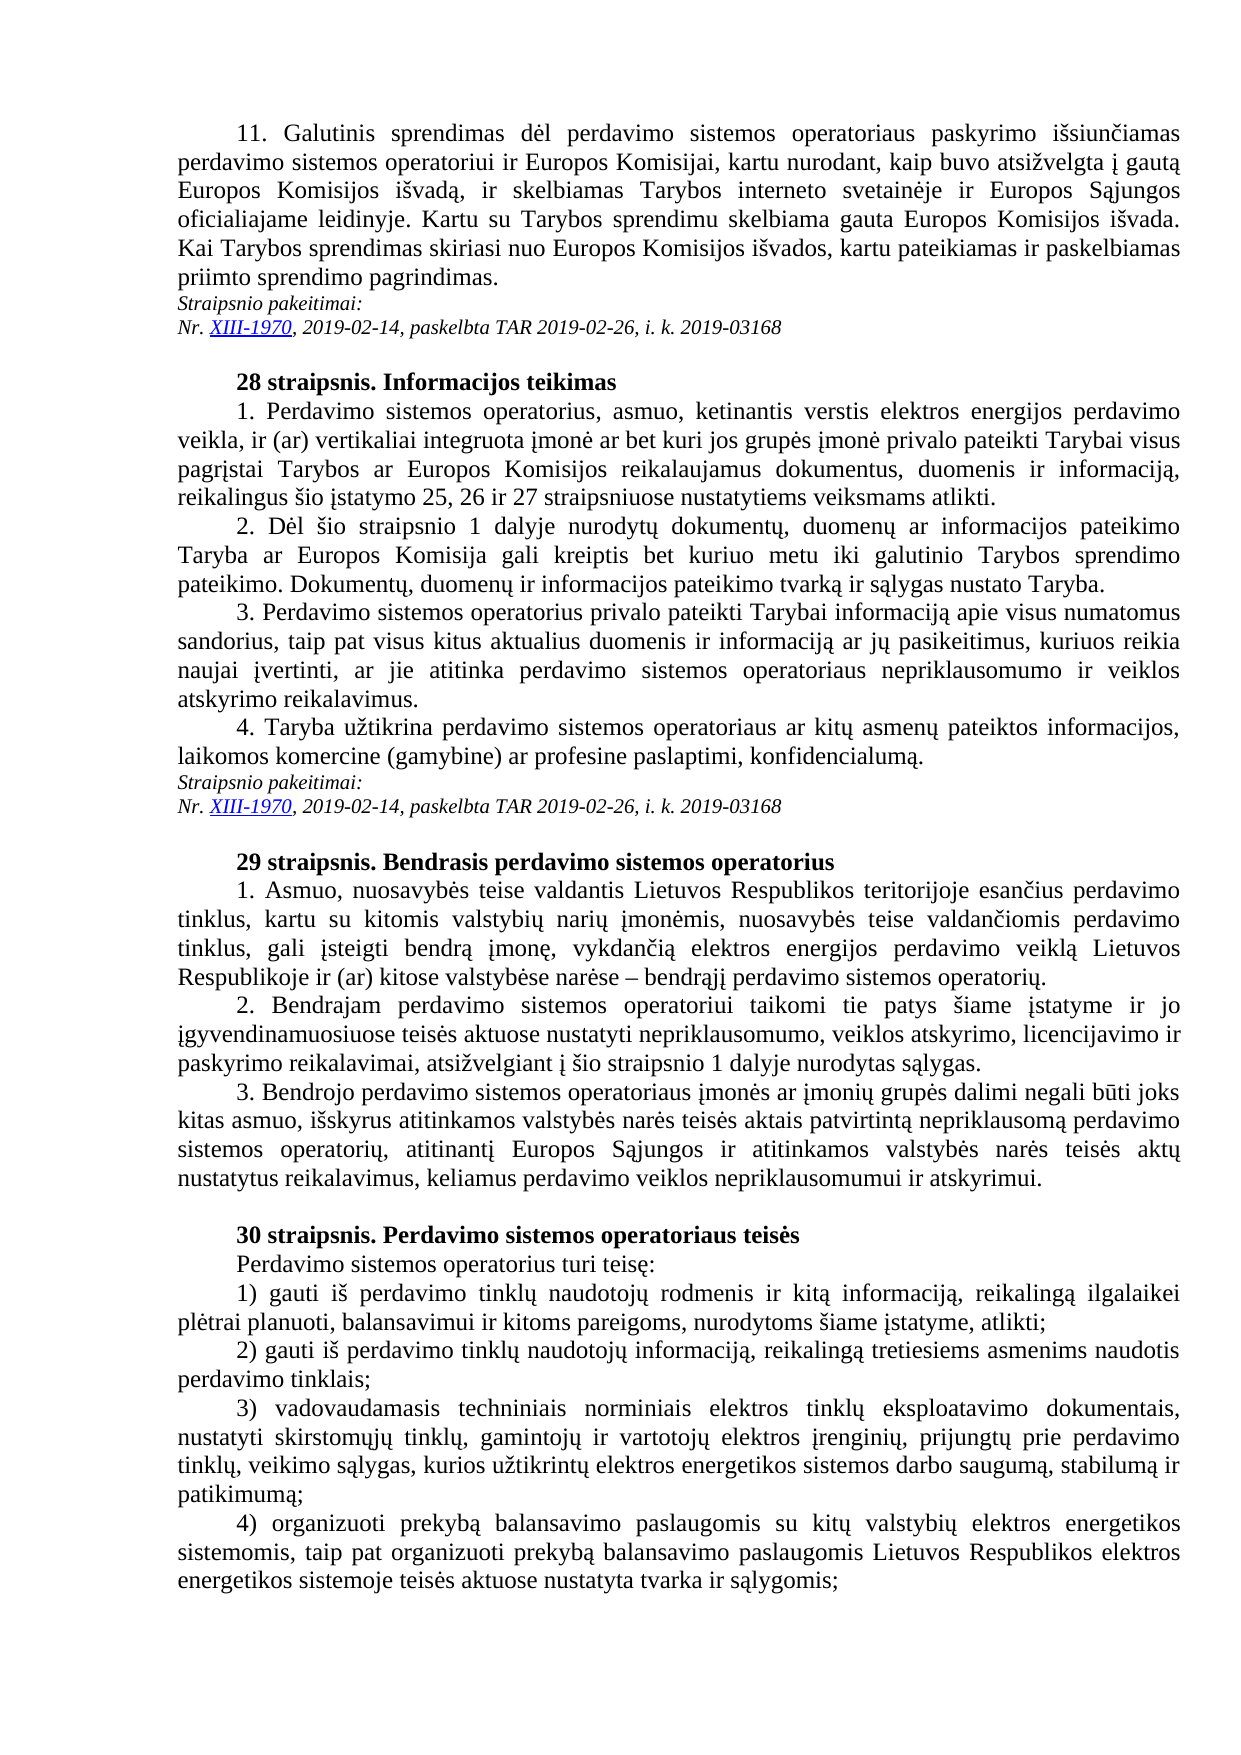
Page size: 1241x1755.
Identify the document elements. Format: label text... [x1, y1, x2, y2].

text 4. Taryba užtikrina perdavimo sistemos operatoriaus ar kitų asmenų pateiktos informacijos, laikomos komercine (gamybine) ar profesine paslaptimi, konfidencialumą. [177, 712, 1181, 770]
text 3) vadovaudamasis techniniais norminiais elektros tinklų eksploatavimo dokumentais, nustatyti skirstomųjų tinklų, gamintojų ir vartotojų elektros įrenginių, prijungtų prie perdavimo tinklų, veikimo sąlygas, kurios užtikrintų elektros energetikos sistemos darbo saugumą, stabilumą ir patikimumą; [177, 1393, 1181, 1508]
text 11. Galutinis sprendimas dėl perdavimo sistemos operatoriaus paskyrimo išsiunčiamas perdavimo sistemos operatoriui ir Europos Komisijai, kartu nurodant, kaip buvo atsižvelgta į gautą Europos Komisijos išvadą, ir skelbiamas Tarybos interneto svetainėje ir Europos Sąjungos oficialiajame leidinyje. Kartu su Tarybos sprendimu skelbiama gauta Europos Komisijos išvada. Kai Tarybos sprendimas skiriasi nuo Europos Komisijos išvados, kartu pateikiamas ir paskelbiamas priimto sprendimo pagrindimas. [177, 118, 1181, 291]
text 29 straipsnis. Bendrasis perdavimo sistemos operatorius [177, 847, 1181, 876]
text Straipsnio pakeitimai: [177, 291, 1181, 315]
text 30 straipsnis. Perdavimo sistemos operatoriaus teisės [177, 1221, 1181, 1249]
text 3. Bendrojo perdavimo sistemos operatoriaus įmonės ar įmonių grupės dalimi negali būti joks kitas asmuo, išskyrus atitinkamos valstybės narės teisės aktais patvirtintą nepriklausomą perdavimo sistemos operatorių, atitinantį Europos Sąjungos ir atitinkamos valstybės narės teisės aktų nustatytus reikalavimus, keliamus perdavimo veiklos nepriklausomumui ir atskyrimui. [177, 1077, 1181, 1192]
text Perdavimo sistemos operatorius turi teisę: [177, 1249, 1181, 1278]
text Straipsnio pakeitimai: [177, 770, 1181, 794]
text 1. Perdavimo sistemos operatorius, asmuo, ketinantis verstis elektros energijos perdavimo veikla, ir (ar) vertikaliai integruota įmonė ar bet kuri jos grupės įmonė privalo pateikti Tarybai visus pagrįstai Tarybos ar Europos Komisijos reikalaujamus dokumentus, duomenis ir informaciją, reikalingus šio įstatymo 25, 26 ir 27 straipsniuose nustatytiems veiksmams atlikti. [177, 396, 1181, 511]
text 1. Asmuo, nuosavybės teise valdantis Lietuvos Respublikos teritorijoje esančius perdavimo tinklus, kartu su kitomis valstybių narių įmonėmis, nuosavybės teise valdančiomis perdavimo tinklus, gali įsteigti bendrą įmonę, vykdančią elektros energijos perdavimo veiklą Lietuvos Respublikoje ir (ar) kitose valstybėse narėse – bendrąjį perdavimo sistemos operatorių. [177, 876, 1181, 991]
text Nr. XIII-1970, 2019-02-14, paskelbta TAR 2019-02-26, i. k. 2019-03168 [177, 794, 1181, 818]
text 2. Dėl šio straipsnio 1 dalyje nurodytų dokumentų, duomenų ar informacijos pateikimo Taryba ar Europos Komisija gali kreiptis bet kuriuo metu iki galutinio Tarybos sprendimo pateikimo. Dokumentų, duomenų ir informacijos pateikimo tvarką ir sąlygas nustato Taryba. [177, 511, 1181, 597]
text Nr. XIII-1970, 2019-02-14, paskelbta TAR 2019-02-26, i. k. 2019-03168 [177, 315, 1181, 339]
text 1) gauti iš perdavimo tinklų naudotojų rodmenis ir kitą informaciją, reikalingą ilgalaikei plėtrai planuoti, balansavimui ir kitoms pareigoms, nurodytoms šiame įstatyme, atlikti; [177, 1278, 1181, 1336]
text 28 straipsnis. Informacijos teikimas [177, 367, 1181, 396]
text 2. Bendrajam perdavimo sistemos operatoriui taikomi tie patys šiame įstatyme ir jo įgyvendinamuosiuose teisės aktuose nustatyti nepriklausomumo, veiklos atskyrimo, licencijavimo ir paskyrimo reikalavimai, atsižvelgiant į šio straipsnio 1 dalyje nurodytas sąlygas. [177, 991, 1181, 1077]
text 3. Perdavimo sistemos operatorius privalo pateikti Tarybai informaciją apie visus numatomus sandorius, taip pat visus kitus aktualius duomenis ir informaciją ar jų pasikeitimus, kuriuos reikia naujai įvertinti, ar jie atitinka perdavimo sistemos operatoriaus nepriklausomumo ir veiklos atskyrimo reikalavimus. [177, 597, 1181, 712]
text 4) organizuoti prekybą balansavimo paslaugomis su kitų valstybių elektros energetikos sistemomis, taip pat organizuoti prekybą balansavimo paslaugomis Lietuvos Respublikos elektros energetikos sistemoje teisės aktuose nustatyta tvarka ir sąlygomis; [177, 1508, 1181, 1594]
text 2) gauti iš perdavimo tinklų naudotojų informaciją, reikalingą tretiesiems asmenims naudotis perdavimo tinklais; [177, 1336, 1181, 1393]
